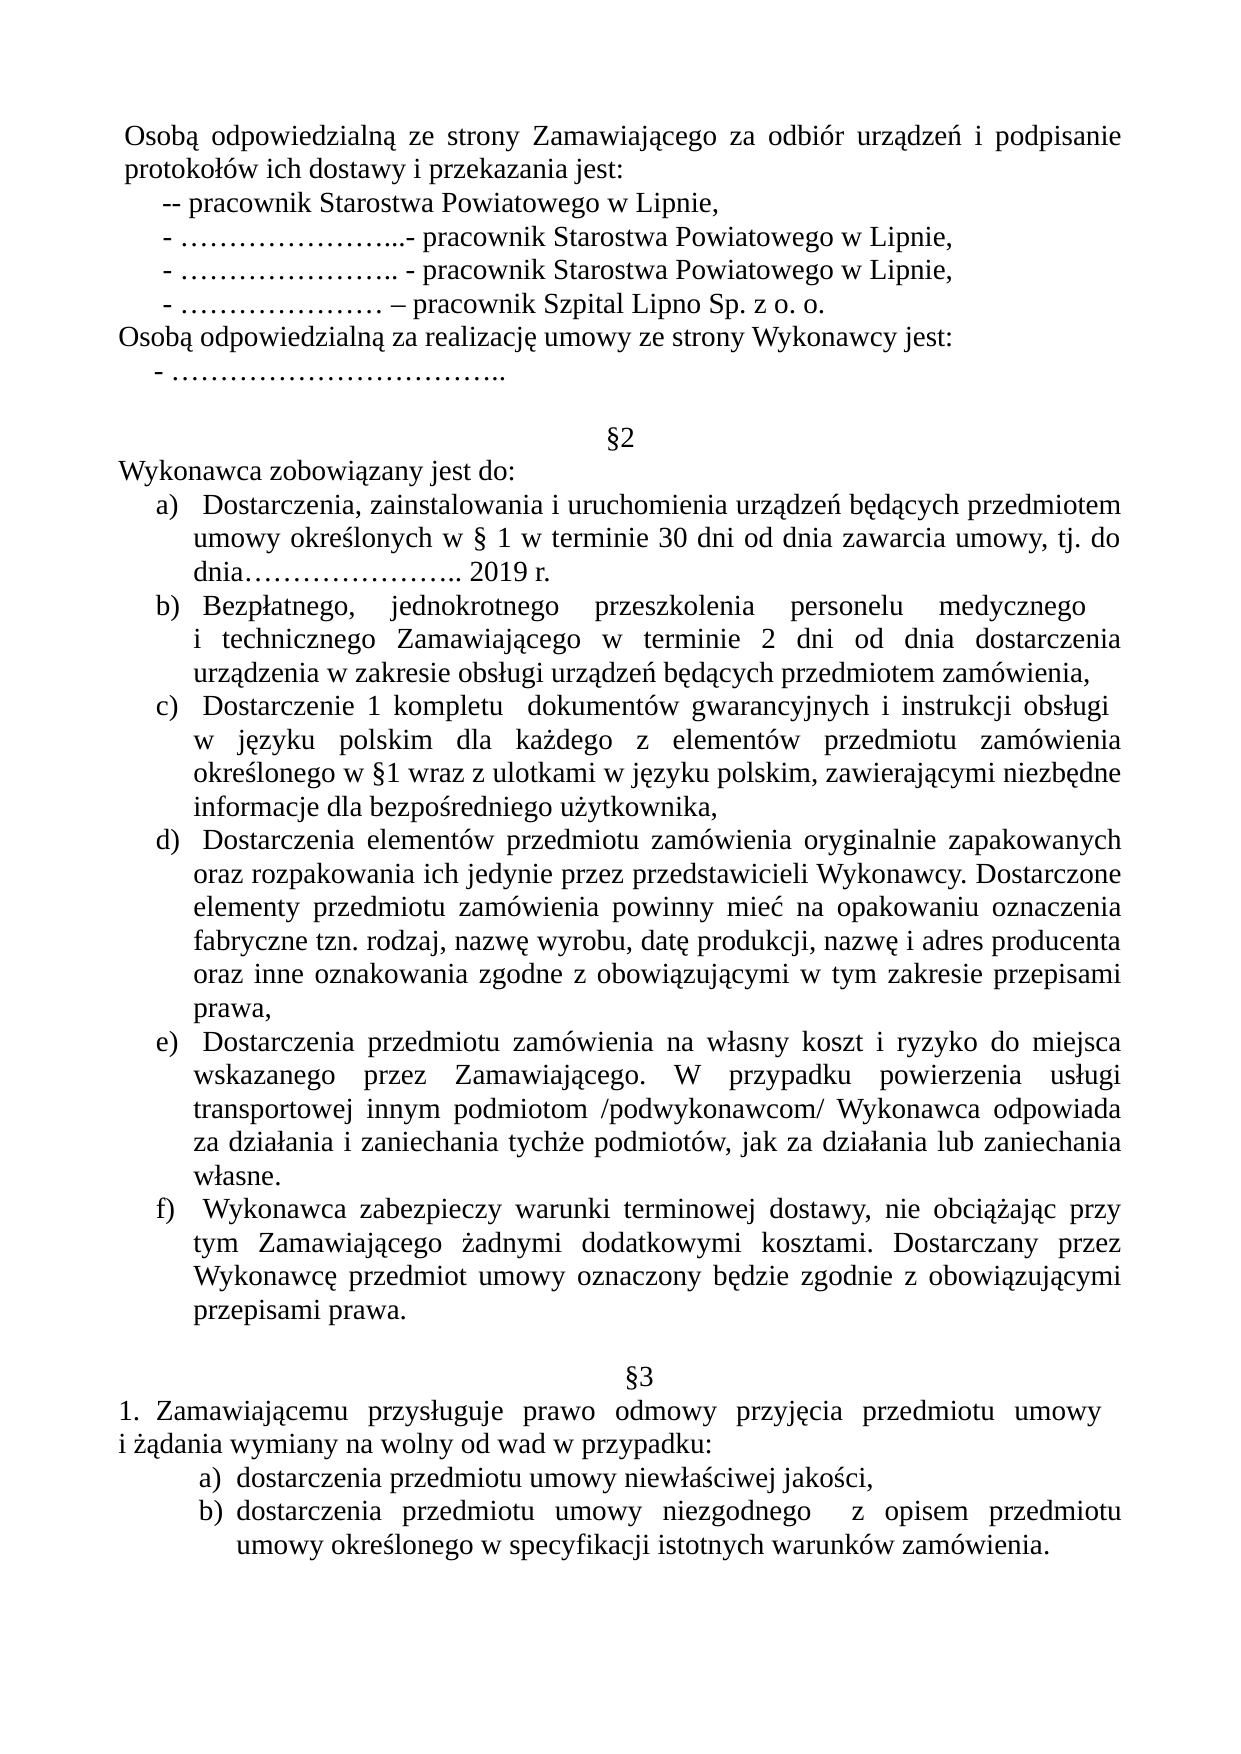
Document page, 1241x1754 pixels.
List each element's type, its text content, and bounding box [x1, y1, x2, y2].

text -- pracownik Starostwa Powiatowego w Lipnie, [118, 185, 1122, 219]
list dostarczenia przedmiotu umowy niezgodnego z opisem przedmiotu umowy określonego w specyfikacji istotnych warunków zamówienia. [199, 1493, 1122, 1560]
text Osobą odpowiedzialną ze strony Zamawiającego za odbiór urządzeń i podpisanie protokołów ich dostawy i przekazania jest: [124, 118, 1122, 185]
list Bezpłatnego, jednokrotnego przeszkolenia personelu medycznego i technicznego Zamawiającego w terminie 2 dni od dnia dostarczenia urządzenia w zakresie obsługi urządzeń będących przedmiotem zamówienia, [156, 588, 1122, 688]
list Zamawiającemu przysługuje prawo odmowy przyjęcia przedmiotu umowy i żądania wymiany na wolny od wad w przypadku: [118, 1393, 1122, 1460]
list Dostarczenia przedmiotu zamówienia na własny koszt i ryzyko do miejsca wskazanego przez Zamawiającego. W przypadku powierzenia usługi transportowej innym podmiotom /podwykonawcom/ Wykonawca odpowiada za działania i zaniechania tychże podmiotów, jak za działania lub zaniechania własne. [156, 1024, 1122, 1191]
text - …………………………….. [153, 353, 1122, 386]
text Wykonawca zobowiązany jest do: [118, 453, 1122, 487]
text §2 [118, 420, 1122, 453]
text - …………………...- pracownik Starostwa Powiatowego w Lipnie, [162, 219, 1122, 252]
list dostarczenia przedmiotu umowy niewłaściwej jakości, [199, 1460, 1122, 1493]
text §3 [156, 1359, 1122, 1393]
list Wykonawca zabezpieczy warunki terminowej dostawy, nie obciążając przy tym Zamawiającego żadnymi dodatkowymi kosztami. Dostarczany przez Wykonawcę przedmiot umowy oznaczony będzie zgodnie z obowiązującymi przepisami prawa. [156, 1191, 1122, 1326]
list Dostarczenia elementów przedmiotu zamówienia oryginalnie zapakowanych oraz rozpakowania ich jedynie przez przedstawicieli Wykonawcy. Dostarczone elementy przedmiotu zamówienia powinny mieć na opakowaniu oznaczenia fabryczne tzn. rodzaj, nazwę wyrobu, datę produkcji, nazwę i adres producenta oraz inne oznakowania zgodne z obowiązującymi w tym zakresie przepisami prawa, [156, 822, 1122, 1024]
text - ………………… – pracownik Szpital Lipno Sp. z o. o. [162, 286, 1122, 319]
text Osobą odpowiedzialną za realizację umowy ze strony Wykonawcy jest: [118, 319, 1122, 353]
list Dostarczenia, zainstalowania i uruchomienia urządzeń będących przedmiotem umowy określonych w § 1 w terminie 30 dni od dnia zawarcia umowy, tj. do dnia………………….. 2019 r. [156, 487, 1122, 588]
text - ………………….. - pracownik Starostwa Powiatowego w Lipnie, [162, 252, 1122, 286]
list Dostarczenie 1 kompletu dokumentów gwarancyjnych i instrukcji obsługi w języku polskim dla każdego z elementów przedmiotu zamówienia określonego w §1 wraz z ulotkami w języku polskim, zawierającymi niezbędne informacje dla bezpośredniego użytkownika, [156, 688, 1122, 822]
